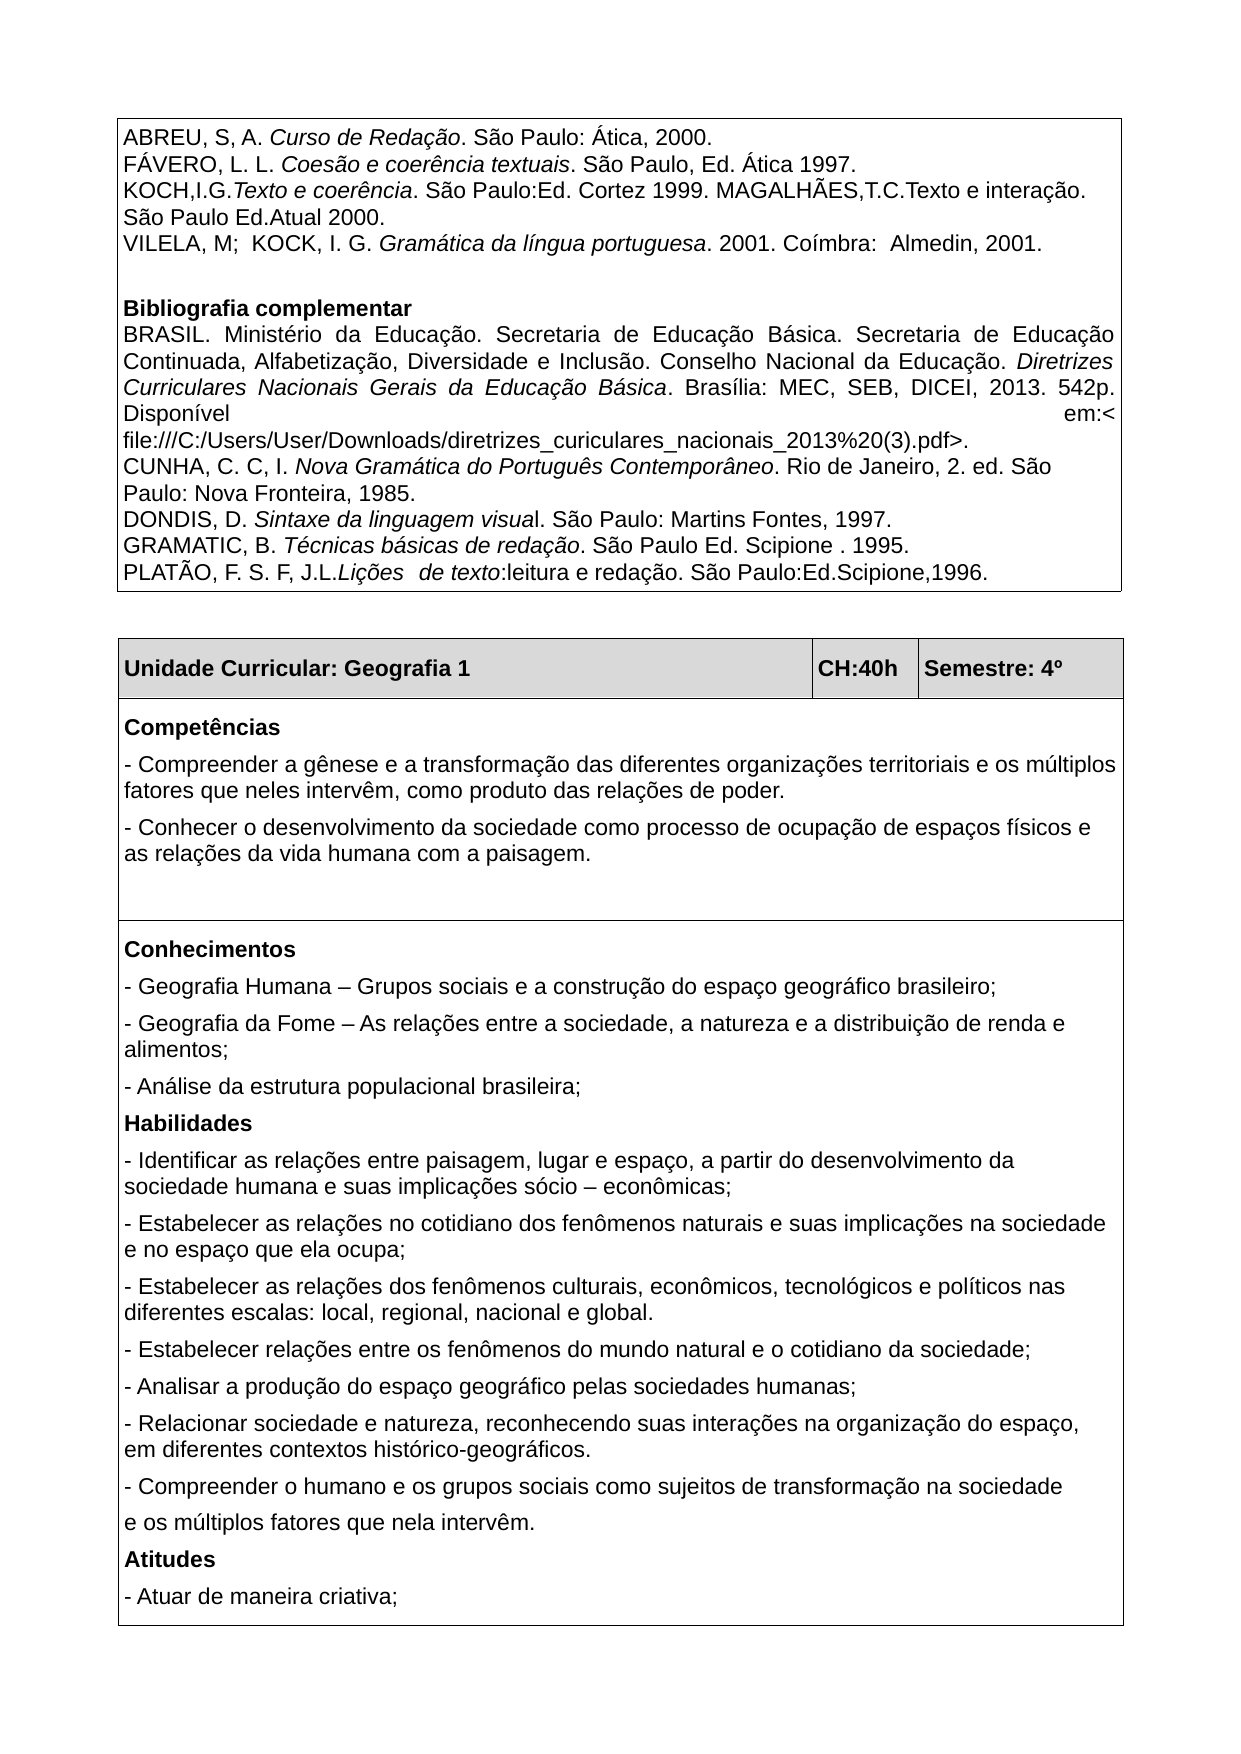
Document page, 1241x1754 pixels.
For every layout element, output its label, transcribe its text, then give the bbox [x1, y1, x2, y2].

table_header CH:40h [813, 639, 918, 697]
table_header Semestre: 4º [919, 639, 1123, 697]
table_cell Competências - Compreender a gênese e a transformação das diferentes organizações territoriais e os múltiplos fatores que neles intervêm, como produto das relações de poder. - Conhecer o desenvolvimento da sociedade como processo de ocupação de espaços físicos e as relações da vida humana com a paisagem. [119, 699, 1123, 920]
table_cell Conhecimentos - Geografia Humana – Grupos sociais e a construção do espaço geográfico brasileiro; - Geografia da Fome – As relações entre a sociedade, a natureza e a distribuição de renda e alimentos; - Análise da estrutura populacional brasileira; Habilidades - Identificar as relações entre paisagem, lugar e espaço, a partir do desenvolvimento da sociedade humana e suas implicações sócio – econômicas; - Estabelecer as relações no cotidiano dos fenômenos naturais e suas implicações na sociedade e no espaço que ela ocupa; - Estabelecer as relações dos fenômenos culturais, econômicos, tecnológicos e políticos nas diferentes escalas: local, regional, nacional e global. - Estabelecer relações entre os fenômenos do mundo natural e o cotidiano da sociedade; - Analisar a produção do espaço geográfico pelas sociedades humanas; - Relacionar sociedade e natureza, reconhecendo suas interações na organização do espaço, em diferentes contextos histórico-geográficos. - Compreender o humano e os grupos sociais como sujeitos de transformação na sociedade e os múltiplos fatores que nela intervêm. Atitudes - Atuar de maneira criativa; [119, 921, 1123, 1625]
table_cell ABREU, S, A. Curso de Redação. São Paulo: Ática, 2000. FÁVERO, L. L. Coesão e coerência textuais. São Paulo, Ed. Ática 1997. KOCH,I.G.Texto e coerência. São Paulo:Ed. Cortez 1999. MAGALHÃES,T.C.Texto e interação. São Paulo Ed.Atual 2000. VILELA, M; KOCK, I. G. Gramática da língua portuguesa. 2001. Coímbra: Almedin, 2001. Bibliografia complementar BRASIL. Ministério da Educação. Secretaria de Educação Básica. Secretaria de Educação Continuada, Alfabetização, Diversidade e Inclusão. Conselho Nacional da Educação. Diretrizes Curriculares Nacionais Gerais da Educação Básica. Brasília: MEC, SEB, DICEI, 2013. 542p. Disponível em:< file:///C:/Users/User/Downloads/diretrizes_curiculares_nacionais_2013%20(3).pdf>. CUNHA, C. C, I. Nova Gramática do Português Contemporâneo. Rio de Janeiro, 2. ed. São Paulo: Nova Fronteira, 1985. DONDIS, D. Sintaxe da linguagem visual. São Paulo: Martins Fontes, 1997. GRAMATIC, B. Técnicas básicas de redação. São Paulo Ed. Scipione . 1995. PLATÃO, F. S. F, J.L.Lições de texto:leitura e redação. São Paulo:Ed.Scipione,1996. [118, 119, 1121, 591]
table_header Unidade Curricular: Geografia 1 [119, 639, 812, 697]
